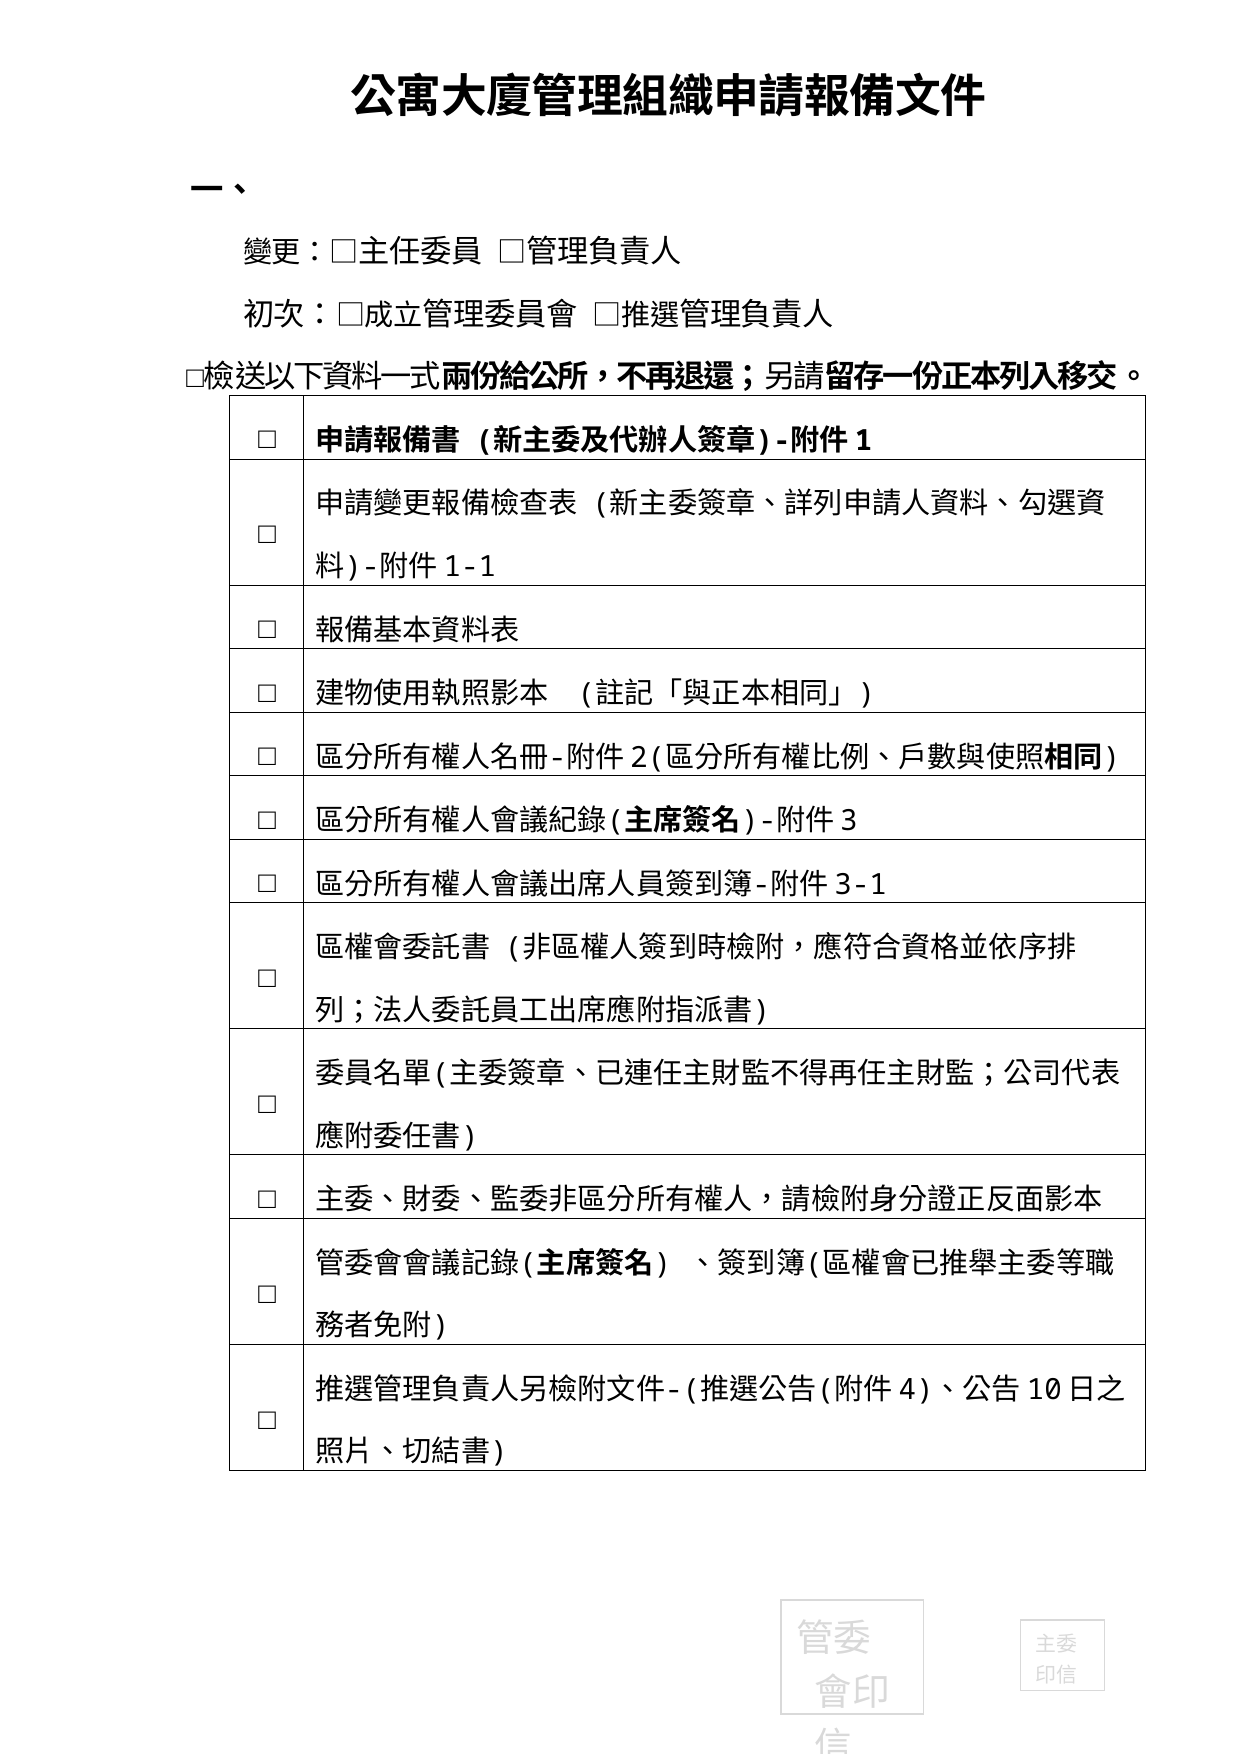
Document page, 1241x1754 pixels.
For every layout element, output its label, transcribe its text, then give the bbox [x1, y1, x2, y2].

table_cell 建物使用執照影本 (註記「與正本相同」) [304, 649, 1145, 712]
text 初次：□成立管理委員會 □推選管理負責人 [174, 270, 1146, 332]
table_cell □ [230, 649, 303, 712]
table_cell □ [230, 1345, 303, 1470]
table_cell □ [230, 1155, 303, 1218]
text 變更：□主任委員 □管理負責人 [174, 207, 1146, 270]
table_cell □ [230, 776, 303, 839]
text 一、 [191, 145, 1146, 207]
text 公寓大廈管理組織申請報備文件 [191, 20, 1146, 145]
table_cell 推選管理負責人另檢附文件-(推選公告(附件4)、公告10日之照片、切結書) [304, 1345, 1145, 1470]
table_cell 區分所有權人會議出席人員簽到簿-附件3-1 [304, 840, 1145, 902]
table_header 申請報備書 (新主委及代辦人簽章)-附件1 [304, 396, 1145, 458]
table_cell □ [230, 713, 303, 775]
table_cell □ [230, 1219, 303, 1344]
table_header □ [230, 396, 303, 458]
table_cell □ [230, 460, 303, 584]
table_cell 報備基本資料表 [304, 586, 1145, 648]
table_cell □ [230, 586, 303, 648]
table_cell 區分所有權人會議紀錄(主席簽名)-附件3 [304, 776, 1145, 839]
table_cell 委員名單(主委簽章、已連任主財監不得再任主財監；公司代表應附委任書) [304, 1029, 1145, 1154]
table_cell 區權會委託書 (非區權人簽到時檢附，應符合資格並依序排列；法人委託員工出席應附指派書) [304, 903, 1145, 1028]
table_cell □ [230, 903, 303, 1028]
table_cell 申請變更報備檢查表 (新主委簽章、詳列申請人資料、勾選資料)-附件1-1 [304, 460, 1145, 584]
table_cell □ [230, 840, 303, 902]
table_cell □ [230, 1029, 303, 1154]
table_cell 主委、財委、監委非區分所有權人，請檢附身分證正反面影本 [304, 1155, 1145, 1218]
table_cell 管委會會議記錄(主席簽名) 、簽到簿(區權會已推舉主委等職務者免附) [304, 1219, 1145, 1344]
table_cell 區分所有權人名冊-附件2(區分所有權比例、戶數與使照相同) [304, 713, 1145, 775]
text □檢送以下資料一式兩份給公所，不再退還；另請留存一份正本列入移交。 [186, 332, 1146, 395]
